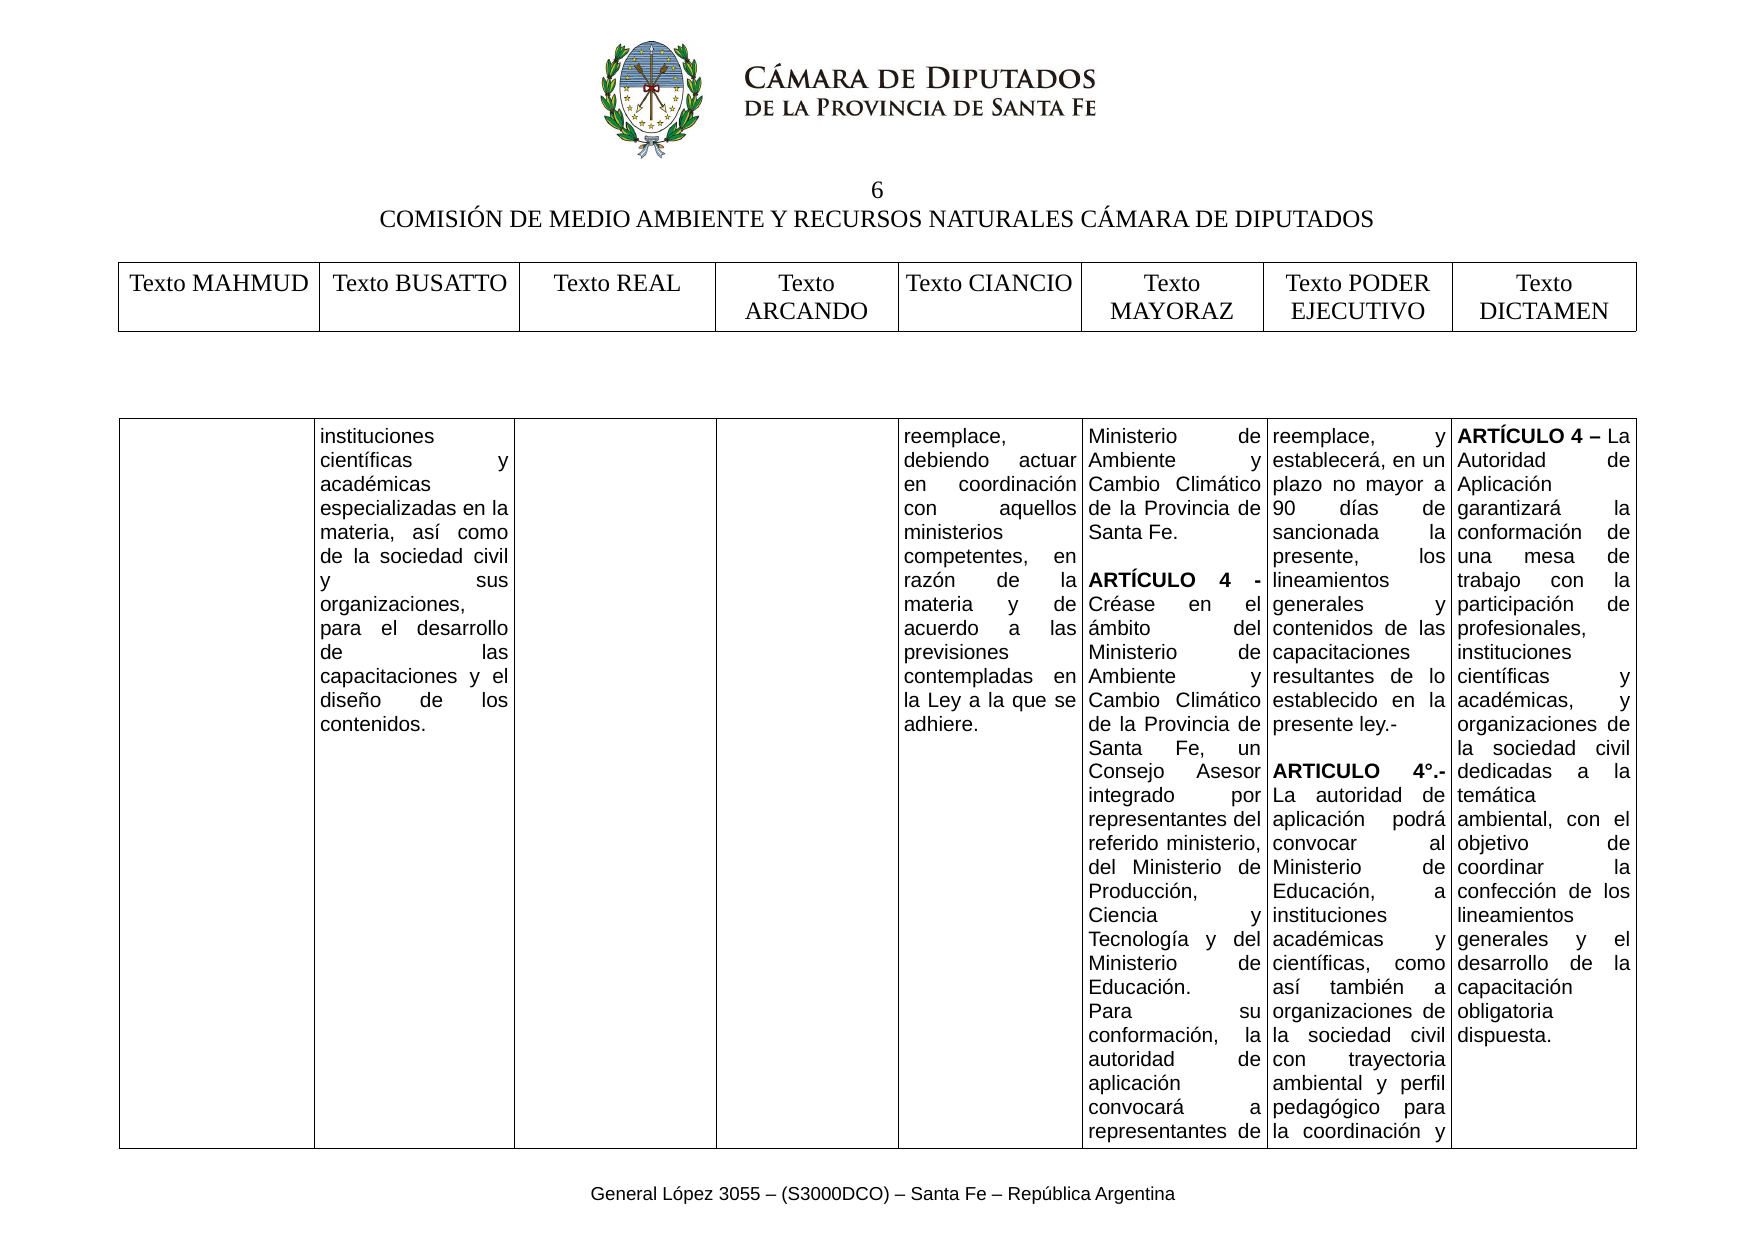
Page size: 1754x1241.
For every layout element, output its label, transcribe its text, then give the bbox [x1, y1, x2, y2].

table_cell ARTÍCULO 4 – La Autoridad de Aplicación garantizará la conformación de una mesa de trabajo con la participación de profesionales, instituciones científicas y académicas, y organizaciones de la sociedad civil dedicadas a la temática ambiental, con el objetivo de coordinar la confección de los lineamientos generales y el desarrollo de la capacitación obligatoria dispuesta. [1452, 419, 1636, 1148]
picture [600, 41, 1096, 163]
table_cell reemplace, y establecerá, en un plazo no mayor a 90 días de sancionada la presente, los lineamientos generales y contenidos de las capacitaciones resultantes de lo establecido en la presente ley.- ARTICULO 4°.- La autoridad de aplicación podrá convocar al Ministerio de Educación, a instituciones académicas y científicas, como así también a organizaciones de la sociedad civil con trayectoria ambiental y perfil pedagógico para la coordinación y [1268, 419, 1451, 1148]
table_cell [515, 419, 716, 1148]
table_cell [120, 419, 314, 1148]
table_cell instituciones científicas y académicas especializadas en la materia, así como de la sociedad civil y sus organizaciones, para el desarrollo de las capacitaciones y el diseño de los contenidos. [315, 419, 514, 1148]
table_cell [717, 419, 898, 1148]
table_cell reemplace, debiendo actuar en coordinación con aquellos ministerios competentes, en razón de la materia y de acuerdo a las previsiones contempladas en la Ley a la que se adhiere. [899, 419, 1082, 1148]
table_cell Ministerio de Ambiente y Cambio Climático de la Provincia de Santa Fe. ARTÍCULO 4 - Créase en el ámbito del Ministerio de Ambiente y Cambio Climático de la Provincia de Santa Fe, un Consejo Asesor integrado por representantes del referido ministerio, del Ministerio de Producción, Ciencia y Tecnología y del Ministerio de Educación. Para su conformación, la autoridad de aplicación convocará a representantes de [1083, 419, 1267, 1148]
